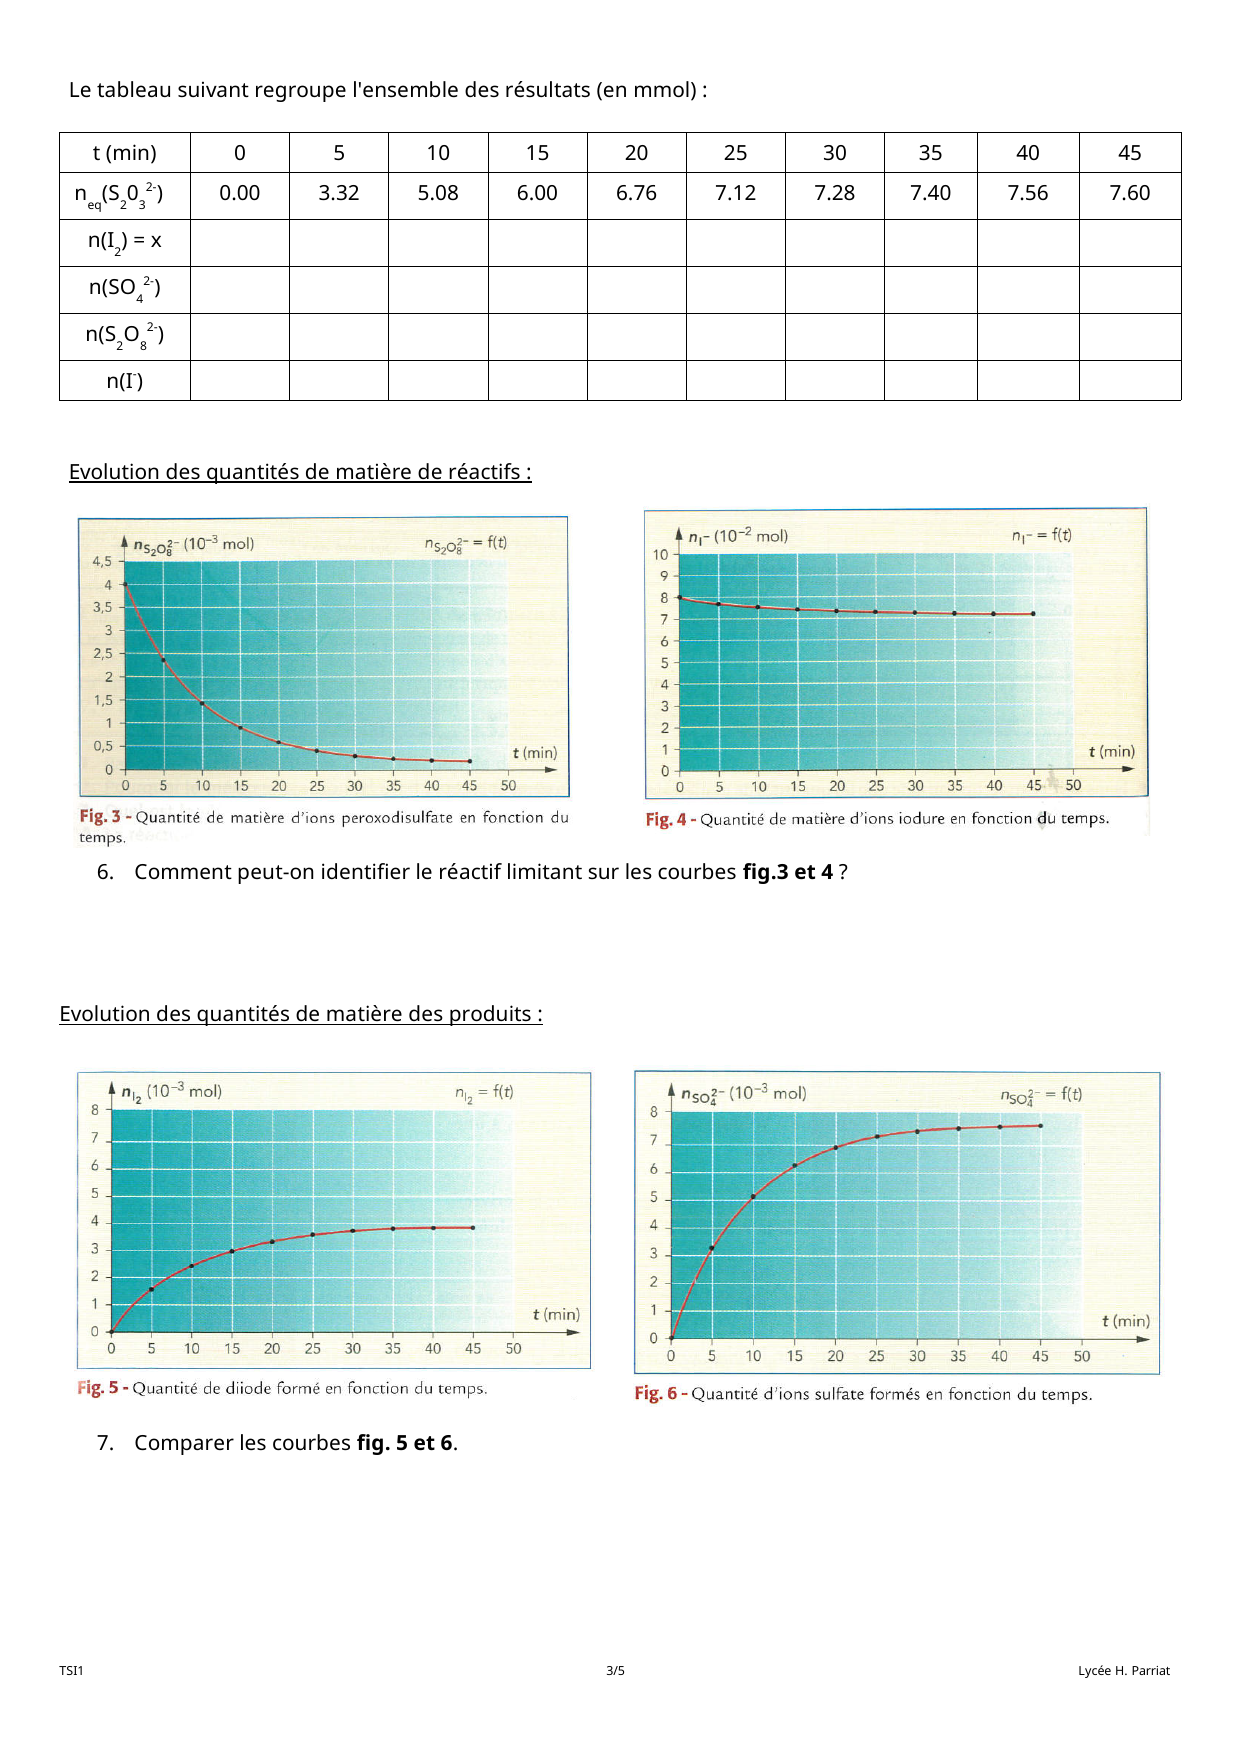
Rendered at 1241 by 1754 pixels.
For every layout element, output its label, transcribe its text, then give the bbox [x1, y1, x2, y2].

text Evolution des quantités de matière de réactifs : [68, 457, 1181, 486]
table_cell n(SO42-) [60, 267, 190, 313]
table_cell neq(S2032-) [60, 173, 190, 219]
table_cell [786, 361, 884, 400]
table_cell 6,76 [588, 173, 686, 219]
table_cell [687, 220, 785, 266]
table_cell [191, 361, 289, 400]
table_cell n(S2O82-) [60, 314, 190, 360]
table_cell 7,40 [885, 173, 977, 219]
table_cell 3,32 [290, 173, 388, 219]
table_cell [588, 314, 686, 360]
table_header 10 [389, 133, 488, 172]
table_header 25 [687, 133, 785, 172]
table_cell [786, 314, 884, 360]
table_cell [1080, 267, 1181, 313]
table_cell 7,56 [978, 173, 1079, 219]
table_cell [885, 314, 977, 360]
table_header 30 [786, 133, 884, 172]
table_cell [1080, 361, 1181, 400]
table_cell [687, 314, 785, 360]
table_header 40 [978, 133, 1079, 172]
table_cell 7,12 [687, 173, 785, 219]
table_header 45 [1080, 133, 1181, 172]
table_cell [978, 267, 1079, 313]
table_cell [786, 220, 884, 266]
table_cell [1080, 314, 1181, 360]
table_cell [978, 314, 1079, 360]
table_cell [489, 267, 587, 313]
table_cell [786, 267, 884, 313]
table_cell [885, 361, 977, 400]
table_cell 0,00 [191, 173, 289, 219]
table_cell [489, 361, 587, 400]
table_cell [489, 220, 587, 266]
table_cell [389, 220, 488, 266]
table_cell [290, 314, 388, 360]
table_cell [885, 267, 977, 313]
table_cell [687, 361, 785, 400]
table_cell [588, 220, 686, 266]
table_cell [389, 267, 488, 313]
table_cell [588, 267, 686, 313]
table_cell 7,28 [786, 173, 884, 219]
table_cell 6,00 [489, 173, 587, 219]
table_cell [191, 267, 289, 313]
text Evolution des quantités de matière des produits : [59, 999, 1181, 1028]
table_cell [978, 361, 1079, 400]
table_cell [978, 220, 1079, 266]
table_cell [290, 220, 388, 266]
table_header 0 [191, 133, 289, 172]
table_cell n(I-) [60, 361, 190, 400]
table_header 5 [290, 133, 388, 172]
table_cell [191, 314, 289, 360]
table_header 35 [885, 133, 977, 172]
table_cell [290, 361, 388, 400]
table_cell [1080, 220, 1181, 266]
table_cell [885, 220, 977, 266]
table_cell [588, 361, 686, 400]
table_cell [191, 220, 289, 266]
table_cell 5,08 [389, 173, 488, 219]
table_cell [489, 314, 587, 360]
table_cell 7,60 [1080, 173, 1181, 219]
table_cell n(I2) = x [60, 220, 190, 266]
list Comparer les courbes fig. 5 et 6. [97, 1427, 1181, 1456]
table_cell [290, 267, 388, 313]
table_header 20 [588, 133, 686, 172]
list Comment peut-on identifier le réactif limitant sur les courbes fig.3 et 4 ? [97, 857, 1181, 885]
table_header 15 [489, 133, 587, 172]
table_cell [389, 361, 488, 400]
table_cell [687, 267, 785, 313]
table_header t (min) [60, 133, 190, 172]
text Le tableau suivant regroupe l'ensemble des résultats (en mmol) : [68, 75, 1181, 103]
table_cell [389, 314, 488, 360]
